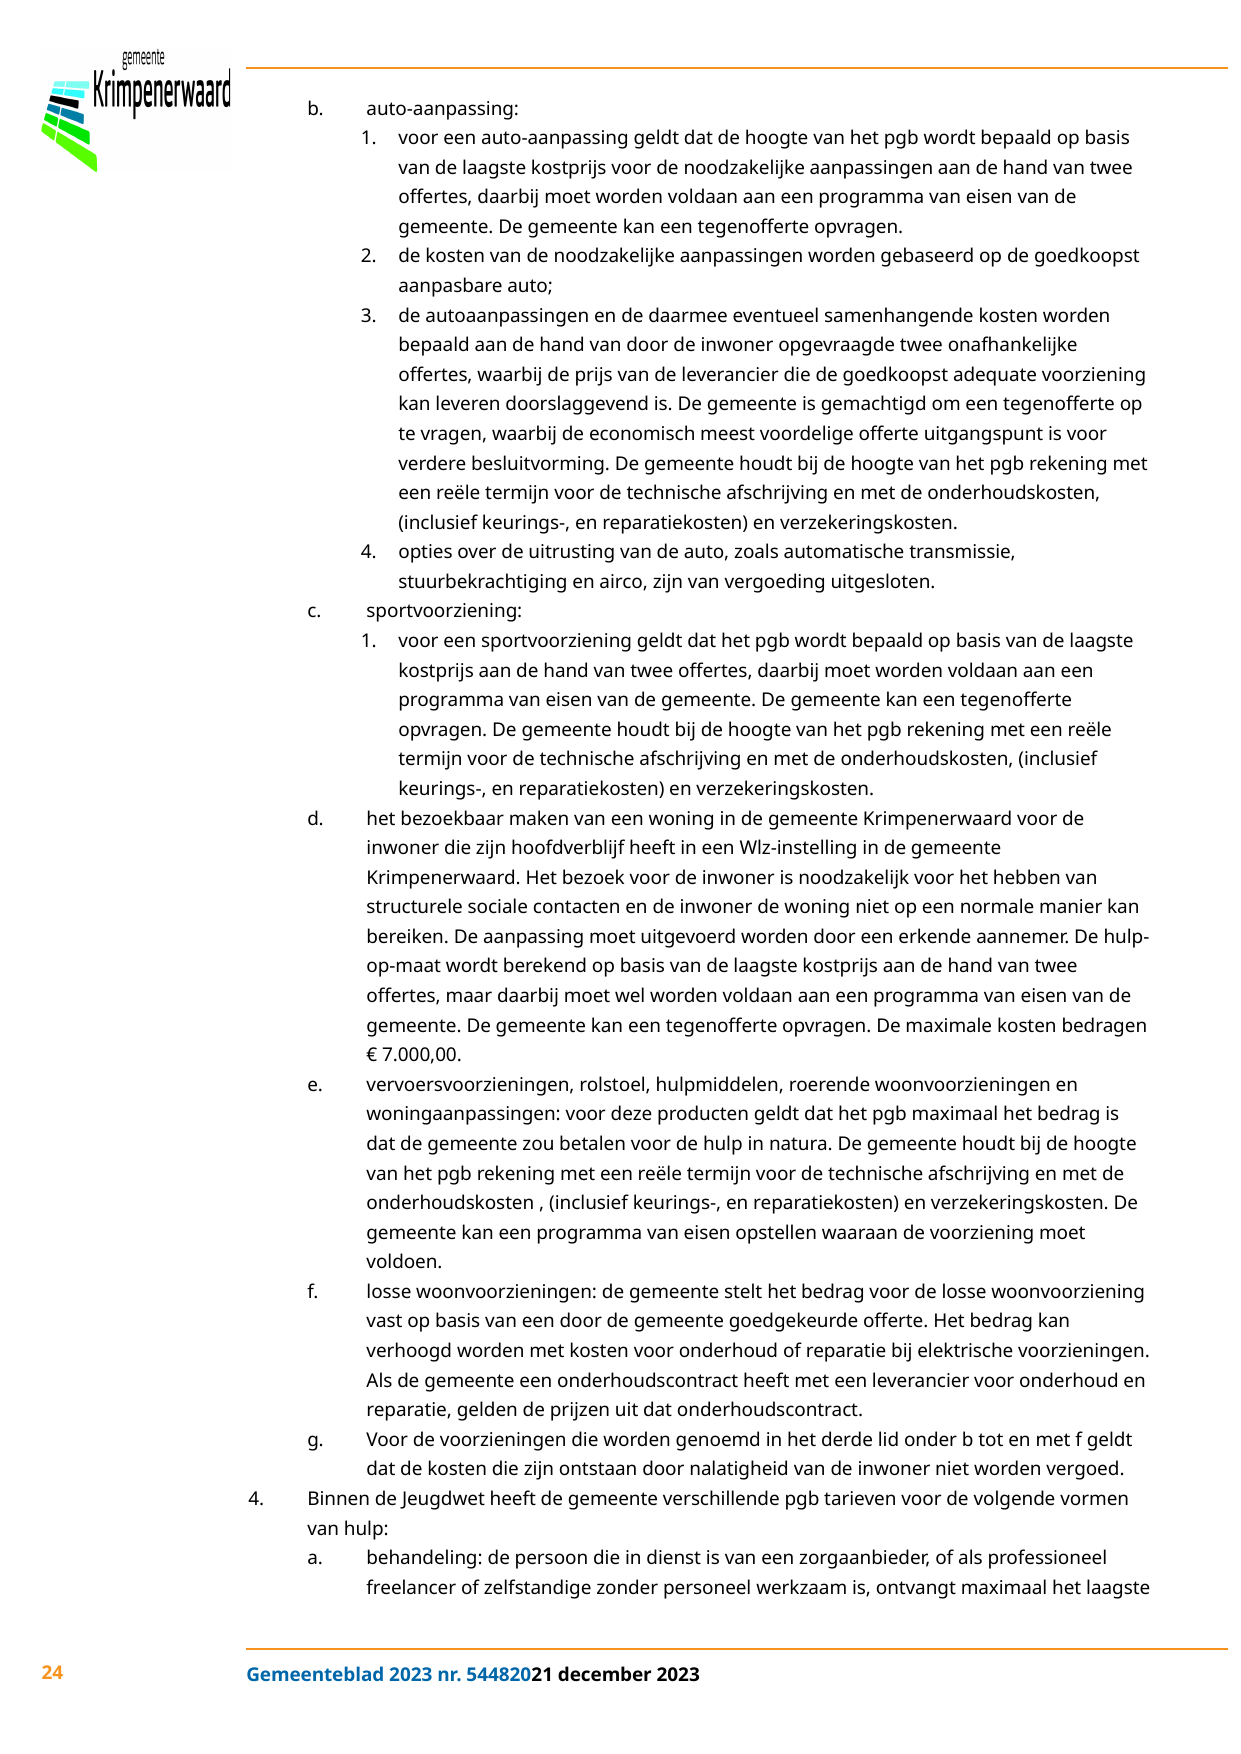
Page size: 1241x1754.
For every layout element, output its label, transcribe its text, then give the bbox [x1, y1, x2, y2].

list het bezoekbaar maken van een woning in de gemeente Krimpenerwaard voor de inwoner die zijn hoofdverblijf heeft in een Wlz-instelling in de gemeente Krimpenerwaard. Het bezoek voor de inwoner is noodzakelijk voor het hebben van structurele sociale contacten en de inwoner de woning niet op een normale manier kan bereiken. De aanpassing moet uitgevoerd worden door een erkende aannemer. De hulp-op-maat wordt berekend op basis van de laagste kostprijs aan de hand van twee offertes, maar daarbij moet wel worden voldaan aan een programma van eisen van de gemeente. De gemeente kan een tegenofferte opvragen. De maximale kosten bedragen € 7.000,00. [307, 805, 1152, 1067]
list losse woonvoorzieningen: de gemeente stelt het bedrag voor de losse woonvoorziening vast op basis van een door de gemeente goedgekeurde offerte. Het bedrag kan verhoogd worden met kosten voor onderhoud of reparatie bij elektrische voorzieningen. Als de gemeente een onderhoudscontract heeft met een leverancier voor onderhoud en reparatie, gelden de prijzen uit dat onderhoudscontract. [307, 1278, 1152, 1422]
list de autoaanpassingen en de daarmee eventueel samenhangende kosten worden bepaald aan de hand van door de inwoner opgevraagde twee onafhankelijke offertes, waarbij de prijs van de leverancier die de goedkoopst adequate voorziening kan leveren doorslaggevend is. De gemeente is gemachtigd om een tegenofferte op te vragen, waarbij de economisch meest voordelige offerte uitgangspunt is voor verdere besluitvorming. De gemeente houdt bij de hoogte van het pgb rekening met een reële termijn voor de technische afschrijving en met de onderhoudskosten, (inclusief keurings-, en reparatiekosten) en verzekeringskosten. [361, 302, 1152, 535]
list Binnen de Jeugdwet heeft de gemeente verschillende pgb tarieven voor de volgende vormen van hulp: [248, 1485, 1152, 1541]
list Voor de voorzieningen die worden genoemd in het derde lid onder b tot en met f geldt dat de kosten die zijn ontstaan door nalatigheid van de inwoner niet worden vergoed. [307, 1426, 1152, 1481]
list behandeling: de persoon die in dienst is van een zorgaanbieder, of als professioneel freelancer of zelfstandige zonder personeel werkzaam is, ontvangt maximaal het laagste [307, 1544, 1152, 1600]
list sportvoorziening: [307, 598, 1152, 623]
list vervoersvoorzieningen, rolstoel, hulpmiddelen, roerende woonvoorzieningen en woningaanpassingen: voor deze producten geldt dat het pgb maximaal het bedrag is dat de gemeente zou betalen voor de hulp in natura. De gemeente houdt bij de hoogte van het pgb rekening met een reële termijn voor de technische afschrijving en met de onderhoudskosten , (inclusief keurings-, en reparatiekosten) en verzekeringskosten. De gemeente kan een programma van eisen opstellen waaraan de voorziening moet voldoen. [307, 1071, 1152, 1274]
list auto-aanpassing: [307, 95, 1152, 121]
list voor een sportvoorziening geldt dat het pgb wordt bepaald op basis van de laagste kostprijs aan de hand van twee offertes, daarbij moet worden voldaan aan een programma van eisen van de gemeente. De gemeente kan een tegenofferte opvragen. De gemeente houdt bij de hoogte van het pgb rekening met een reële termijn voor de technische afschrijving en met de onderhoudskosten, (inclusief keurings-, en reparatiekosten) en verzekeringskosten. [361, 627, 1152, 801]
list opties over de uitrusting van de auto, zoals automatische transmissie, stuurbekrachtiging en airco, zijn van vergoeding uitgesloten. [361, 538, 1152, 594]
picture [41, 47, 231, 172]
list de kosten van de noodzakelijke aanpassingen worden gebaseerd op de goedkoopst aanpasbare auto; [361, 243, 1152, 298]
list voor een auto-aanpassing geldt dat de hoogte van het pgb wordt bepaald op basis van de laagste kostprijs voor de noodzakelijke aanpassingen aan de hand van twee offertes, daarbij moet worden voldaan aan een programma van eisen van de gemeente. De gemeente kan een tegenofferte opvragen. [361, 124, 1152, 239]
